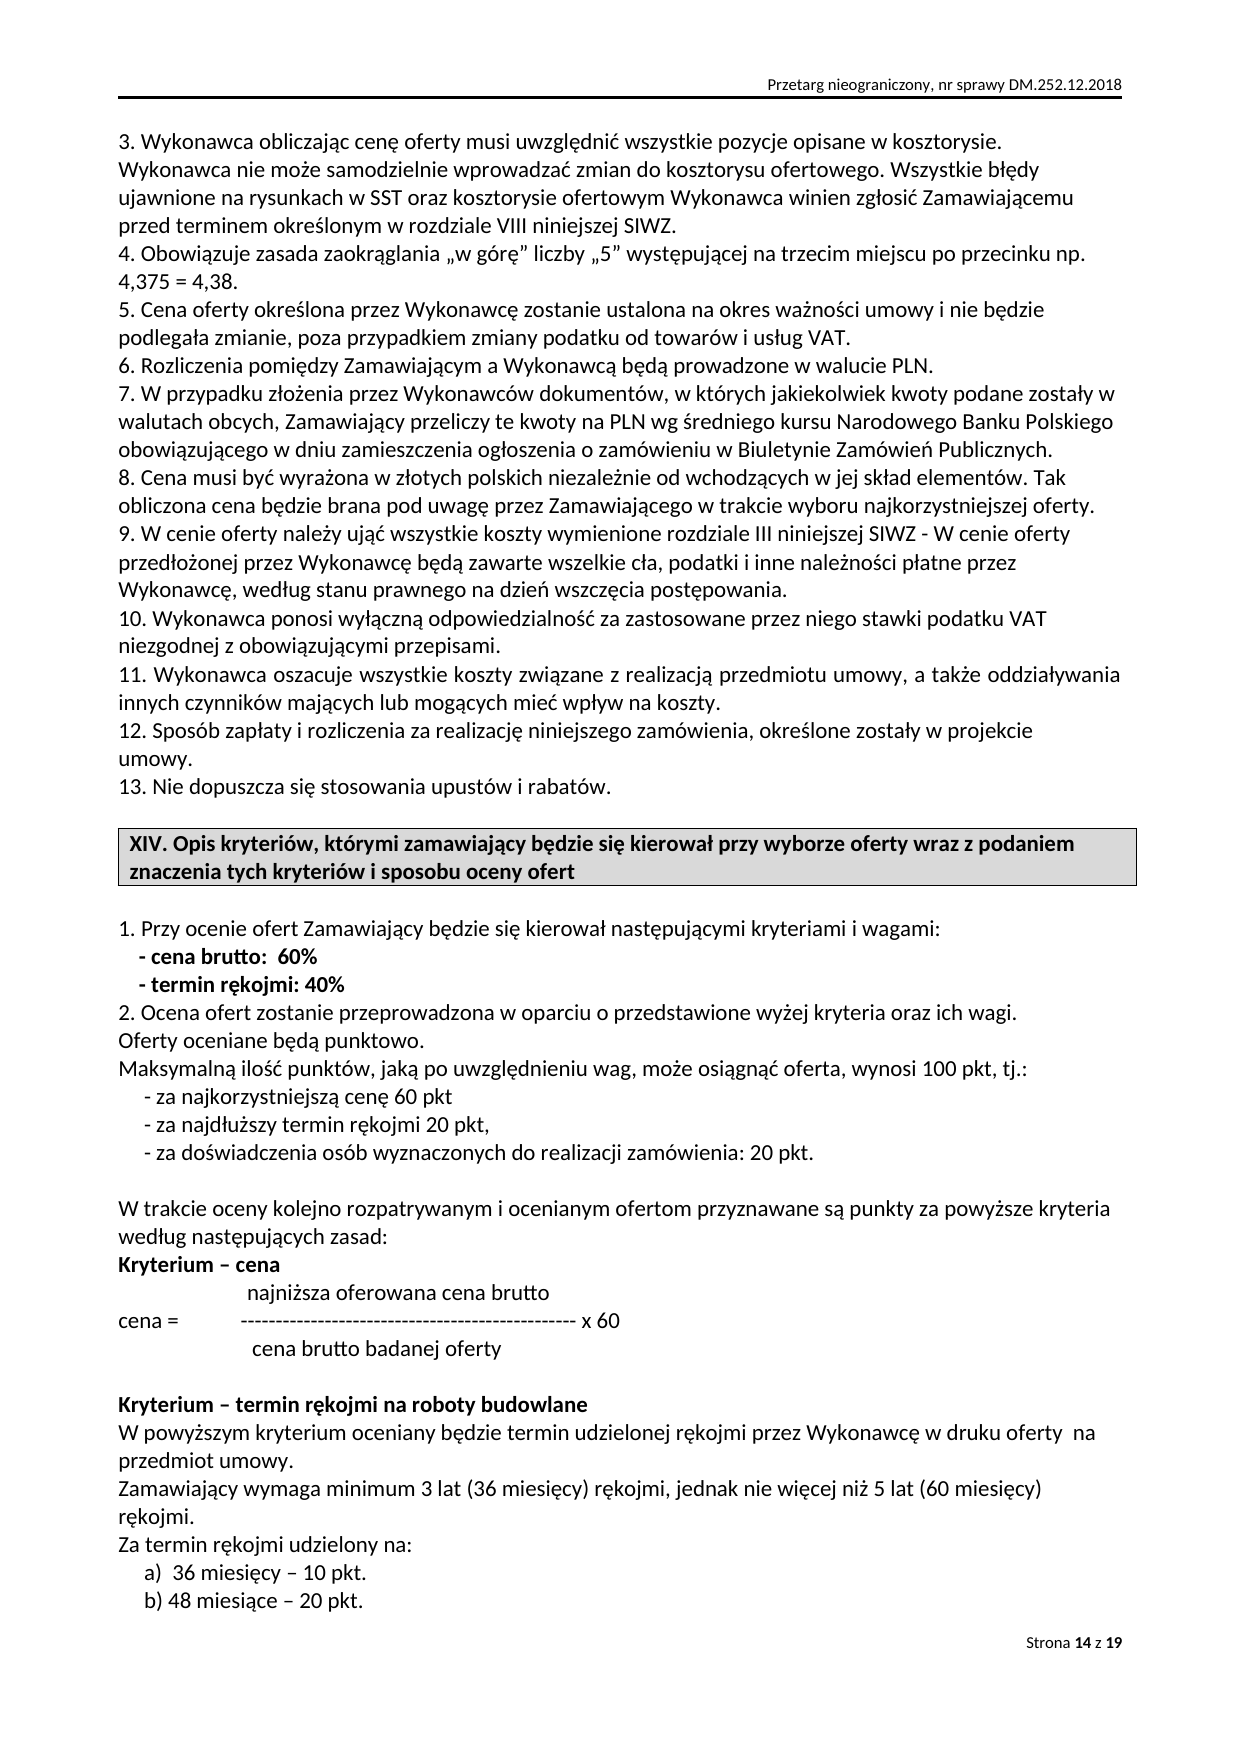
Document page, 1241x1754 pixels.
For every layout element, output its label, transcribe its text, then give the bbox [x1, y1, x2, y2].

text najniższa oferowana cena brutto [118, 1278, 1122, 1306]
text W powyższym kryterium oceniany będzie termin udzielonej rękojmi przez Wykonawcę w druku oferty na przedmiot umowy. [118, 1418, 1122, 1474]
text 13. Nie dopuszcza się stosowania upustów i rabatów. [118, 772, 1122, 800]
text Kryterium – termin rękojmi na roboty budowlane [118, 1390, 1122, 1418]
text 12. Sposób zapłaty i rozliczenia za realizację niniejszego zamówienia, określone zostały w projekcie [118, 716, 1122, 744]
text b) 48 miesiące – 20 pkt. [118, 1586, 1122, 1614]
text 3. Wykonawca obliczając cenę oferty musi uwzględnić wszystkie pozycje opisane w kosztorysie. Wykonawca nie może samodzielnie wprowadzać zmian do kosztorysu ofertowego. Wszystkie błędy ujawnione na rysunkach w SST oraz kosztorysie ofertowym Wykonawca winien zgłosić Zamawiającemu przed terminem określonym w rozdziale VIII niniejszej SIWZ. [118, 127, 1122, 239]
text W trakcie oceny kolejno rozpatrywanym i ocenianym ofertom przyznawane są punkty za powyższe kryteria według następujących zasad: [118, 1194, 1122, 1250]
text 11. Wykonawca oszacuje wszystkie koszty związane z realizacją przedmiotu umowy, a także oddziaływania innych czynników mających lub mogących mieć wpływ na koszty. [118, 660, 1122, 716]
text Zamawiający wymaga minimum 3 lat (36 miesięcy) rękojmi, jednak nie więcej niż 5 lat (60 miesięcy) rękojmi. [118, 1474, 1122, 1530]
text cena brutto badanej oferty [118, 1334, 1122, 1362]
text - termin rękojmi: 40% [118, 970, 1122, 998]
text 6. Rozliczenia pomiędzy Zamawiającym a Wykonawcą będą prowadzone w walucie PLN. [118, 351, 1122, 379]
text walutach obcych, Zamawiający przeliczy te kwoty na PLN wg średniego kursu Narodowego Banku Polskiego [118, 407, 1122, 436]
text - za doświadczenia osób wyznaczonych do realizacji zamówienia: 20 pkt. [118, 1138, 1122, 1166]
text a) 36 miesięcy – 10 pkt. [118, 1558, 1122, 1586]
text 1. Przy ocenie ofert Zamawiający będzie się kierował następującymi kryteriami i wagami: [118, 914, 1122, 942]
text 5. Cena oferty określona przez Wykonawcę zostanie ustalona na okres ważności umowy i nie będzie podlegała zmianie, poza przypadkiem zmiany podatku od towarów i usług VAT. [118, 295, 1122, 351]
text 9. W cenie oferty należy ująć wszystkie koszty wymienione rozdziale III niniejszej SIWZ - W cenie oferty przedłożonej przez Wykonawcę będą zawarte wszelkie cła, podatki i inne należności płatne przez Wykonawcę, według stanu prawnego na dzień wszczęcia postępowania. [118, 519, 1122, 604]
text 7. W przypadku złożenia przez Wykonawców dokumentów, w których jakiekolwiek kwoty podane zostały w [118, 379, 1122, 407]
text - za najdłuższy termin rękojmi 20 pkt, [118, 1110, 1122, 1138]
text Za termin rękojmi udzielony na: [118, 1530, 1122, 1558]
table_header XIV. Opis kryteriów, którymi zamawiający będzie się kierował przy wyborze oferty wraz z podaniem znaczenia tych kryteriów i sposobu oceny ofert [119, 829, 1136, 885]
text 4. Obowiązuje zasada zaokrąglania „w górę” liczby „5” występującej na trzecim miejscu po przecinku np. 4,375 = 4,38. [118, 239, 1122, 295]
text 2. Ocena ofert zostanie przeprowadzona w oparciu o przedstawione wyżej kryteria oraz ich wagi. [118, 998, 1122, 1026]
text Oferty oceniane będą punktowo. [118, 1026, 1122, 1054]
text Kryterium – cena [118, 1250, 1122, 1278]
text - cena brutto: 60% [118, 942, 1122, 970]
text - za najkorzystniejszą cenę 60 pkt [118, 1082, 1122, 1110]
text umowy. [118, 744, 1122, 772]
text 8. Cena musi być wyrażona w złotych polskich niezależnie od wchodzących w jej skład elementów. Tak obliczona cena będzie brana pod uwagę przez Zamawiającego w trakcie wyboru najkorzystniejszej oferty. [118, 463, 1122, 519]
text 10. Wykonawca ponosi wyłączną odpowiedzialność za zastosowane przez niego stawki podatku VAT niezgodnej z obowiązującymi przepisami. [118, 604, 1122, 660]
text Maksymalną ilość punktów, jaką po uwzględnieniu wag, może osiągnąć oferta, wynosi 100 pkt, tj.: [118, 1054, 1122, 1082]
text cena = ------------------------------------------------ x 60 [118, 1306, 1122, 1334]
text obowiązującego w dniu zamieszczenia ogłoszenia o zamówieniu w Biuletynie Zamówień Publicznych. [118, 436, 1122, 463]
